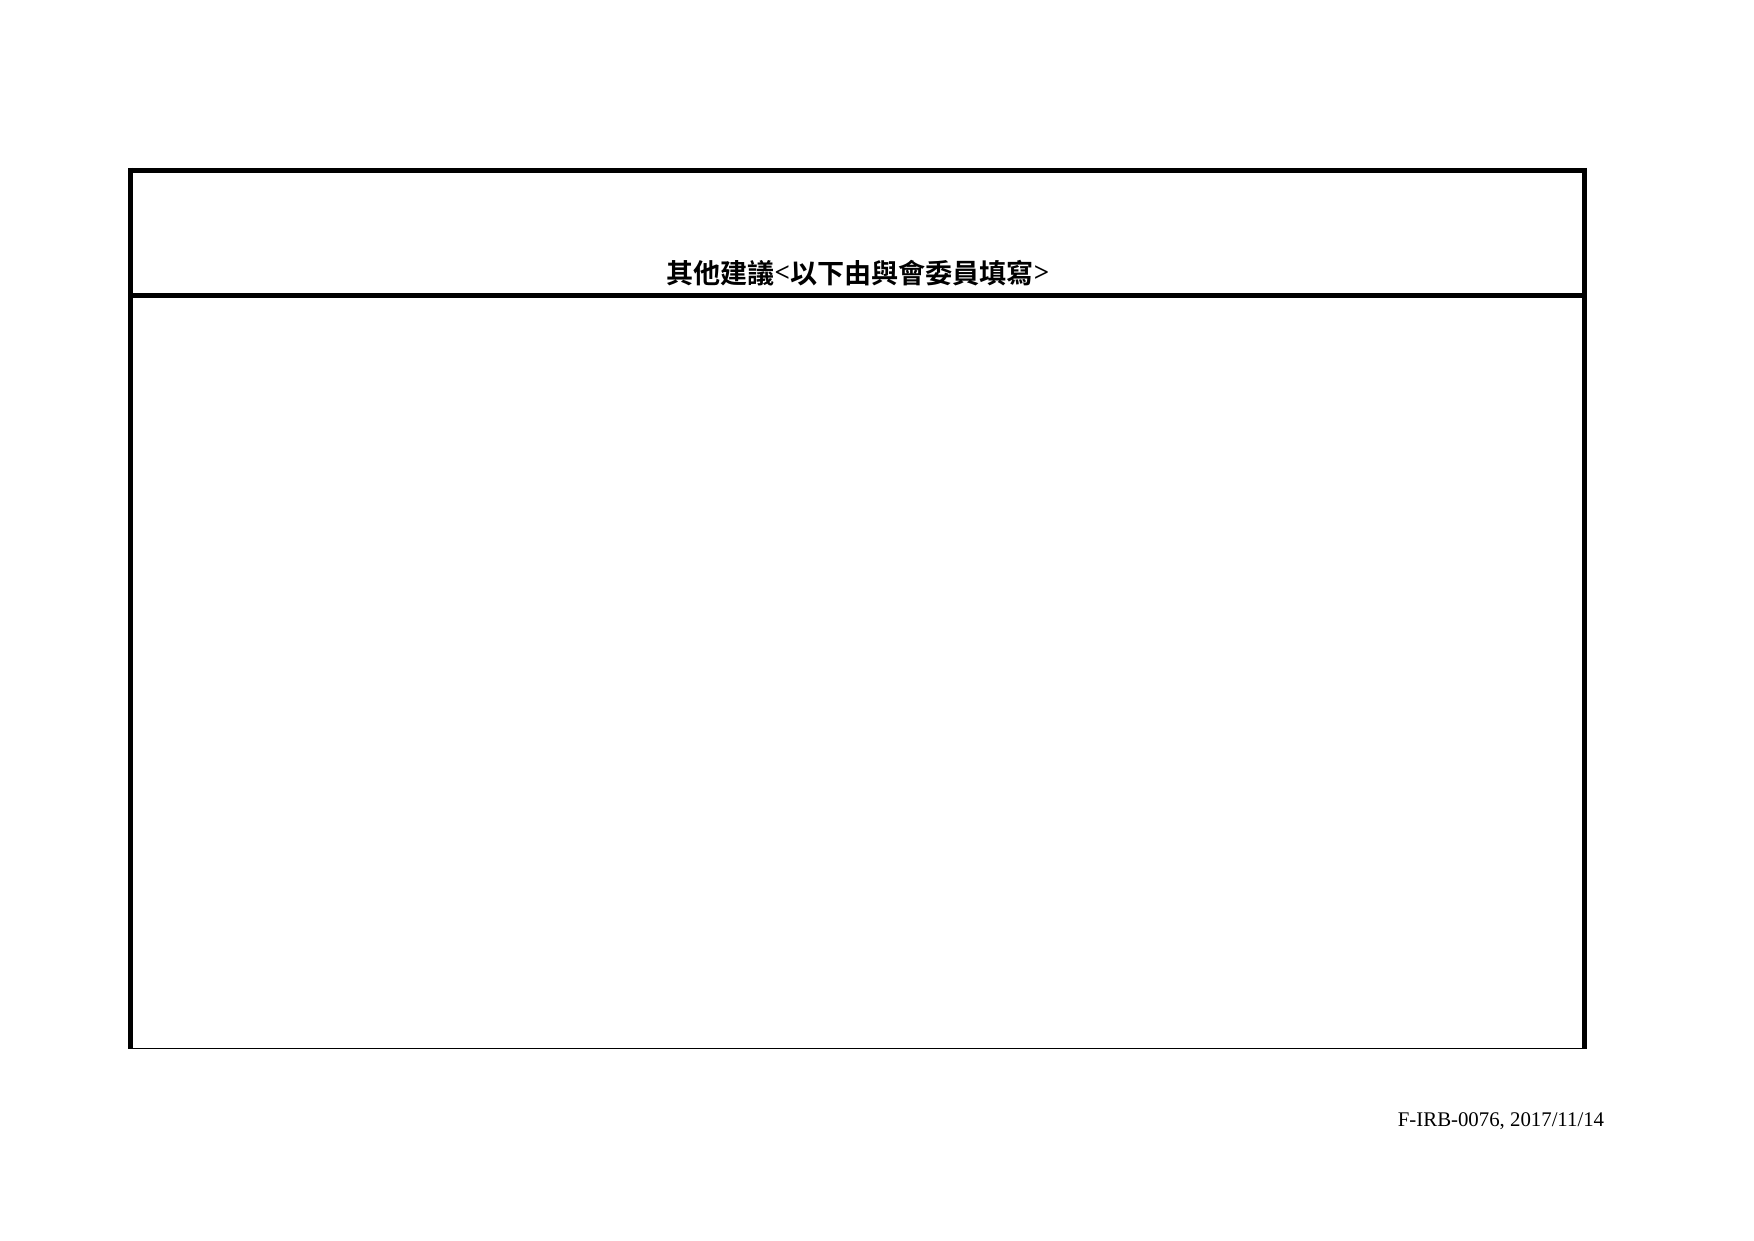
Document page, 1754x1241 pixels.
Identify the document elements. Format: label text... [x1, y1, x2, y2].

table_cell [133, 298, 1582, 1048]
table_header 其他建議<以下由與會委員填寫> [133, 173, 1582, 293]
